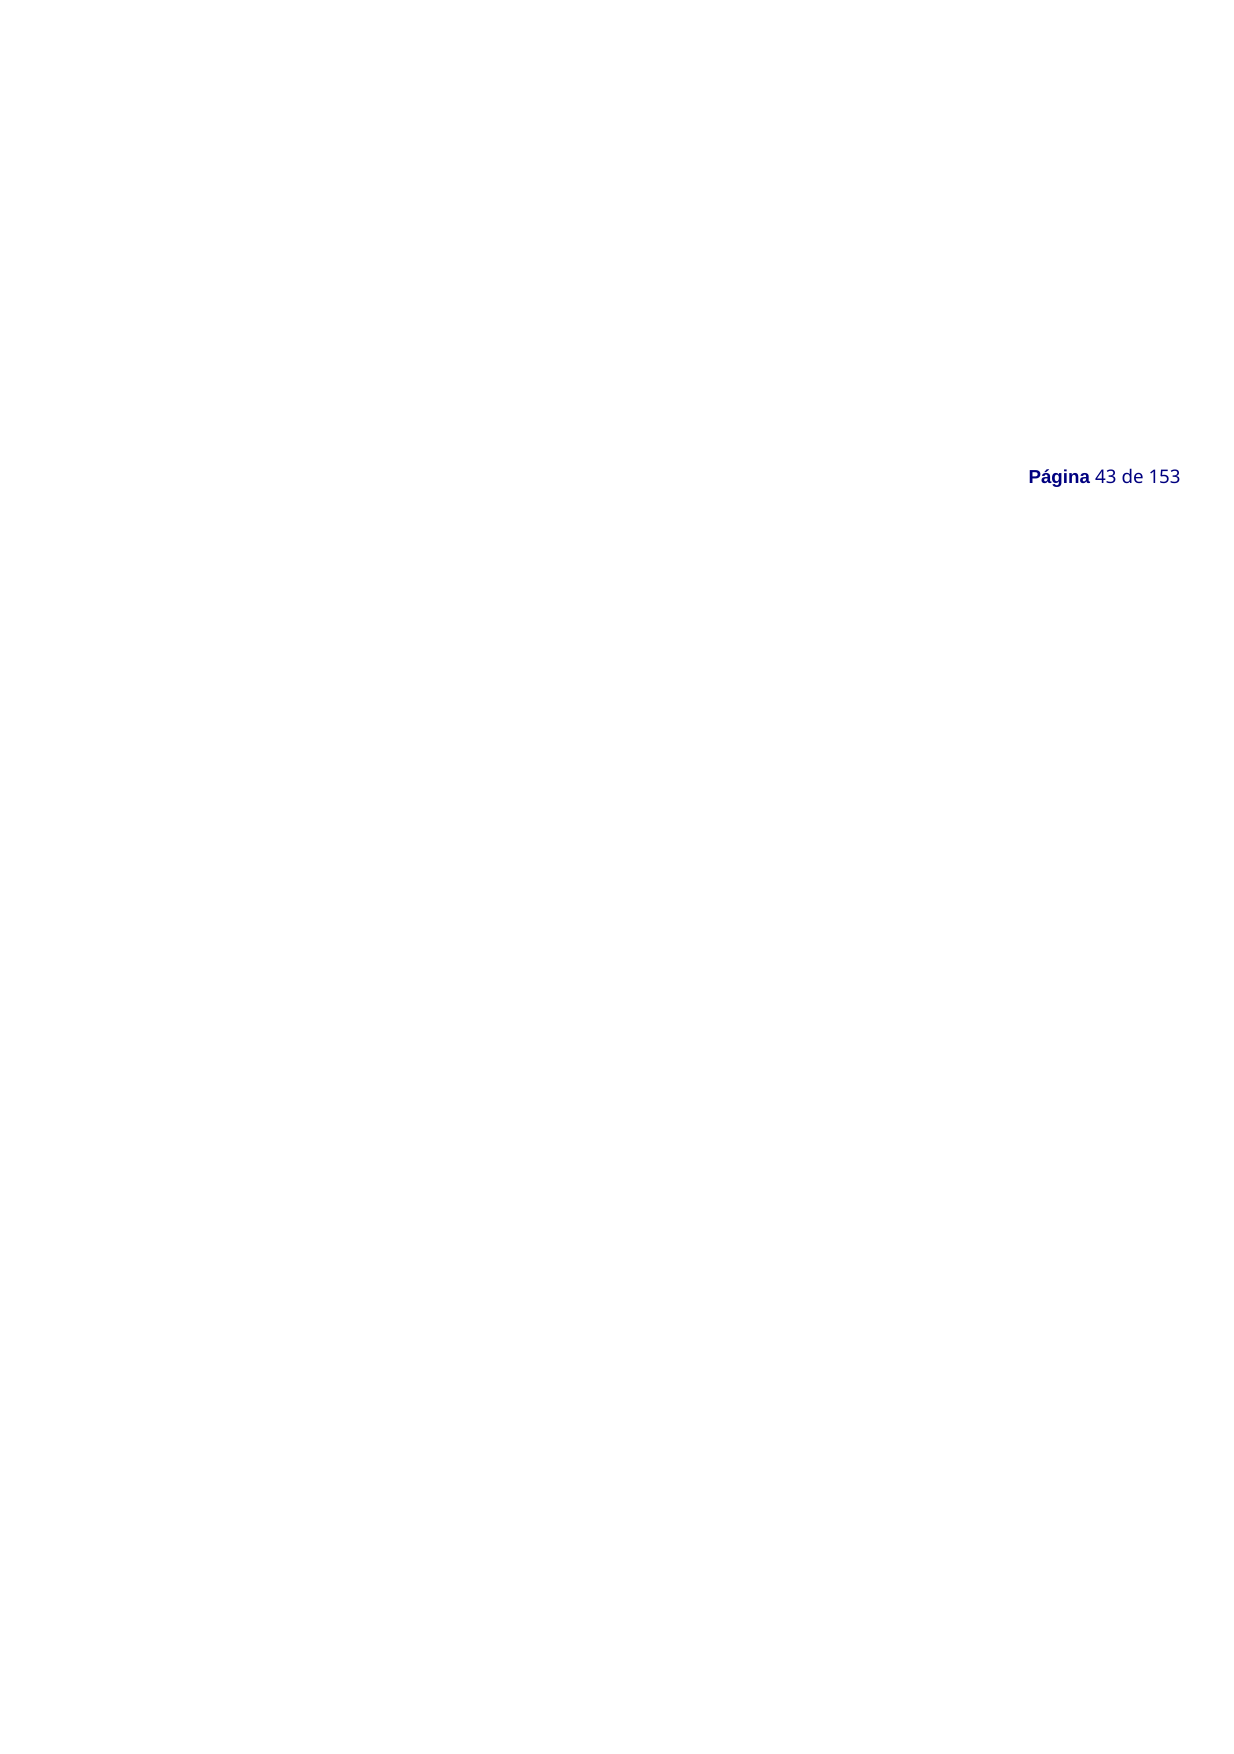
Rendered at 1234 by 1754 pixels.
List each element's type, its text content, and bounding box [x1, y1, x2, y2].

text Página 43 de 153 [173, 463, 1180, 488]
